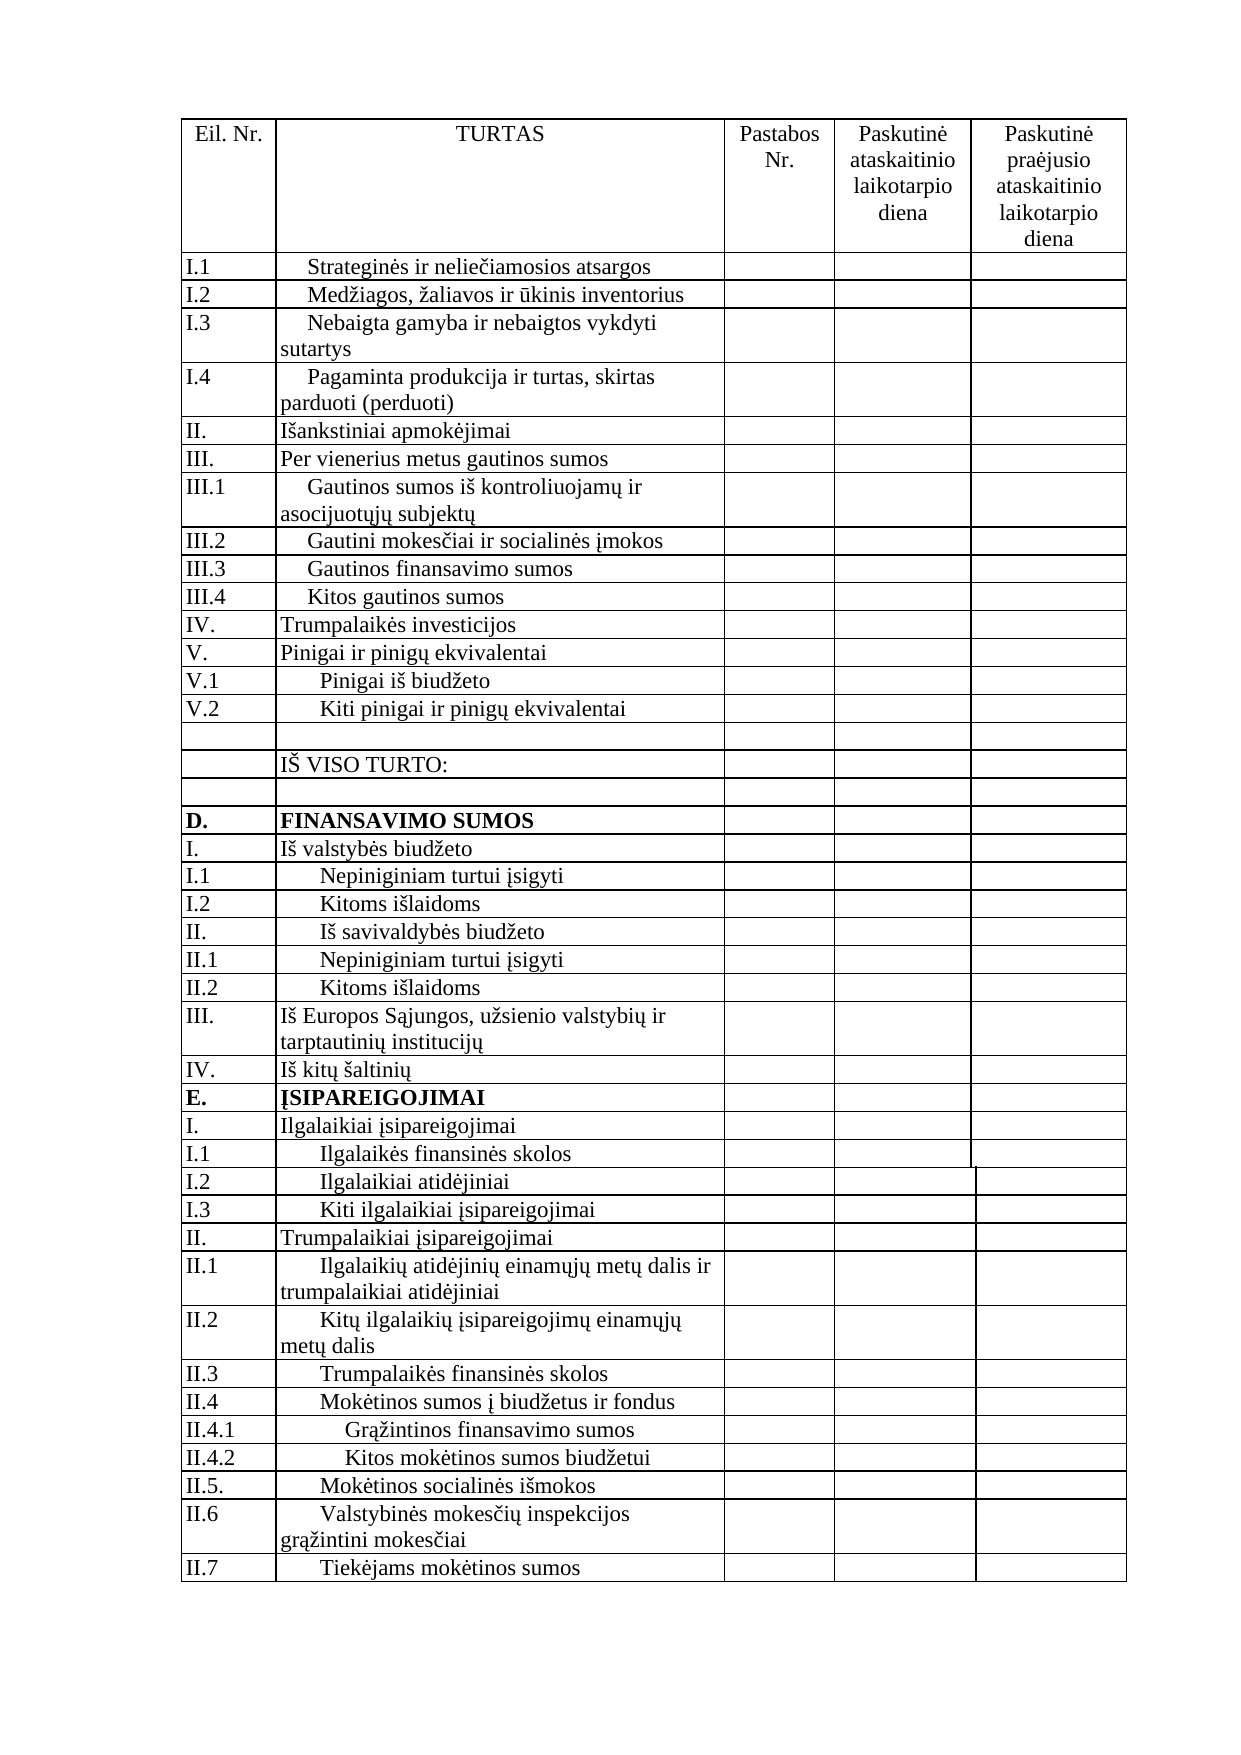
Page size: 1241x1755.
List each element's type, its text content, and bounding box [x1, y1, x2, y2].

table_cell [830, 1056, 834, 1083]
table_cell [830, 751, 834, 777]
table_cell [1122, 281, 1126, 307]
table_cell II.3 [182, 1360, 186, 1387]
table_cell II.5. [182, 1472, 186, 1498]
table_cell [1122, 1140, 1126, 1166]
table_cell [830, 1196, 834, 1222]
table_cell [830, 863, 834, 889]
table_cell II.1 [182, 1252, 275, 1304]
table_cell II. [182, 1224, 186, 1250]
table_cell V. [182, 639, 186, 666]
table_cell [1122, 445, 1126, 472]
table_cell [835, 1252, 975, 1304]
table_cell [830, 556, 834, 582]
table_cell I.2 [182, 281, 186, 307]
table_cell [977, 1500, 1126, 1553]
table_cell [830, 1360, 834, 1387]
table_cell I.3 [182, 309, 275, 362]
table_cell [835, 1500, 975, 1553]
table_cell V.2 [182, 695, 186, 721]
table_cell [1122, 1224, 1126, 1250]
table_cell [1122, 556, 1126, 582]
table_cell [1122, 1472, 1126, 1498]
table_cell [1122, 695, 1126, 721]
table_cell [725, 363, 834, 416]
table_cell [1122, 751, 1126, 777]
table_cell [835, 309, 970, 362]
table_cell [835, 1306, 975, 1359]
table_cell III.1 [182, 473, 275, 526]
table_cell E. [182, 1084, 186, 1111]
table_cell [1122, 1444, 1126, 1470]
table_cell [830, 891, 834, 917]
table_cell [830, 723, 834, 749]
table_cell [830, 1388, 834, 1414]
table_header Pastabos Nr. [725, 120, 834, 251]
table_cell [725, 1252, 834, 1304]
table_cell [835, 363, 970, 416]
table_cell [830, 835, 834, 861]
table_header Eil. Nr. [182, 120, 275, 251]
table_cell [830, 1168, 834, 1194]
table_cell [1122, 835, 1126, 861]
table_cell I.1 [182, 863, 186, 889]
table_cell [830, 1416, 834, 1442]
table_header TURTAS [277, 120, 724, 251]
table_cell [835, 1002, 970, 1055]
table_cell [1122, 417, 1126, 444]
table_cell III. [182, 445, 186, 472]
table_cell [830, 1140, 834, 1166]
table_cell [182, 723, 186, 749]
table_cell III.4 [182, 583, 186, 610]
table_cell [1122, 1084, 1126, 1111]
table_cell [830, 1472, 834, 1498]
table_cell [1122, 723, 1126, 749]
table_cell II.4 [182, 1388, 186, 1414]
table_cell [1122, 779, 1126, 805]
table_cell [1122, 1056, 1126, 1083]
table_cell [830, 1112, 834, 1138]
table_cell [1122, 1168, 1126, 1194]
table_cell [977, 1306, 1126, 1359]
table_cell [972, 309, 1126, 362]
table_cell I. [182, 835, 186, 861]
table_cell [1122, 1360, 1126, 1387]
table_cell II.1 [182, 946, 186, 973]
table_cell [725, 309, 834, 362]
table_cell [1122, 583, 1126, 610]
table_cell [830, 528, 834, 554]
table_cell [725, 1306, 834, 1359]
table_cell [182, 779, 186, 805]
table_cell [1122, 1388, 1126, 1414]
table_cell I.4 [182, 363, 275, 416]
table_cell [830, 779, 834, 805]
table_cell [1122, 918, 1126, 945]
table_cell I.2 [182, 891, 186, 917]
table_cell [830, 695, 834, 721]
table_cell [725, 1500, 834, 1553]
table_cell III.3 [182, 556, 186, 582]
table_cell [725, 1002, 834, 1055]
table_cell D. [182, 807, 186, 833]
table_cell I.1 [182, 1140, 186, 1166]
table_cell [830, 946, 834, 973]
table_cell [830, 583, 834, 610]
table_cell II.6 [182, 1500, 275, 1553]
table_cell I.1 [182, 253, 186, 279]
table_cell [720, 779, 724, 805]
table_cell III.2 [182, 528, 186, 554]
table_cell V.1 [182, 667, 186, 693]
table_cell [830, 1084, 834, 1111]
table_cell [1122, 974, 1126, 1001]
table_cell [182, 751, 186, 777]
table_cell [1122, 891, 1126, 917]
table_cell [1122, 253, 1126, 279]
table_cell [830, 1224, 834, 1250]
table_cell [1122, 528, 1126, 554]
table_cell [725, 473, 834, 526]
table_cell [1122, 1416, 1126, 1442]
table_cell II.7 [182, 1554, 186, 1581]
table_cell [1122, 611, 1126, 638]
table_cell [830, 253, 834, 279]
table_cell [830, 1554, 834, 1581]
table_header Paskutinė ataskaitinio laikotarpio diena [835, 120, 970, 251]
table_cell [830, 445, 834, 472]
table_cell [972, 1002, 1126, 1055]
table_cell [1122, 1554, 1126, 1581]
table_cell II.2 [182, 974, 186, 1001]
table_cell [830, 974, 834, 1001]
table_cell II. [182, 417, 186, 444]
table_cell [830, 611, 834, 638]
table_cell [830, 807, 834, 833]
table_cell III. [182, 1002, 275, 1055]
table_cell IV. [182, 611, 186, 638]
table_cell [1122, 807, 1126, 833]
table_cell [977, 1252, 1126, 1304]
table_cell [1122, 1196, 1126, 1222]
table_cell [972, 473, 1126, 526]
table_cell I. [182, 1112, 186, 1138]
table_cell [1122, 667, 1126, 693]
table_cell [972, 363, 1126, 416]
table_cell [835, 473, 970, 526]
table_cell I.2 [182, 1168, 186, 1194]
table_cell IV. [182, 1056, 186, 1083]
table_cell [1122, 1112, 1126, 1138]
table_cell [1122, 863, 1126, 889]
table_cell [830, 639, 834, 666]
table_cell [830, 667, 834, 693]
table_cell [1122, 639, 1126, 666]
table_cell II. [182, 918, 186, 945]
table_cell II.2 [182, 1306, 275, 1359]
table_cell I.3 [182, 1196, 186, 1222]
table_cell [1122, 946, 1126, 973]
table_cell [720, 723, 724, 749]
table_cell [830, 417, 834, 444]
table_cell [830, 1444, 834, 1470]
table_cell [830, 918, 834, 945]
table_cell [830, 281, 834, 307]
